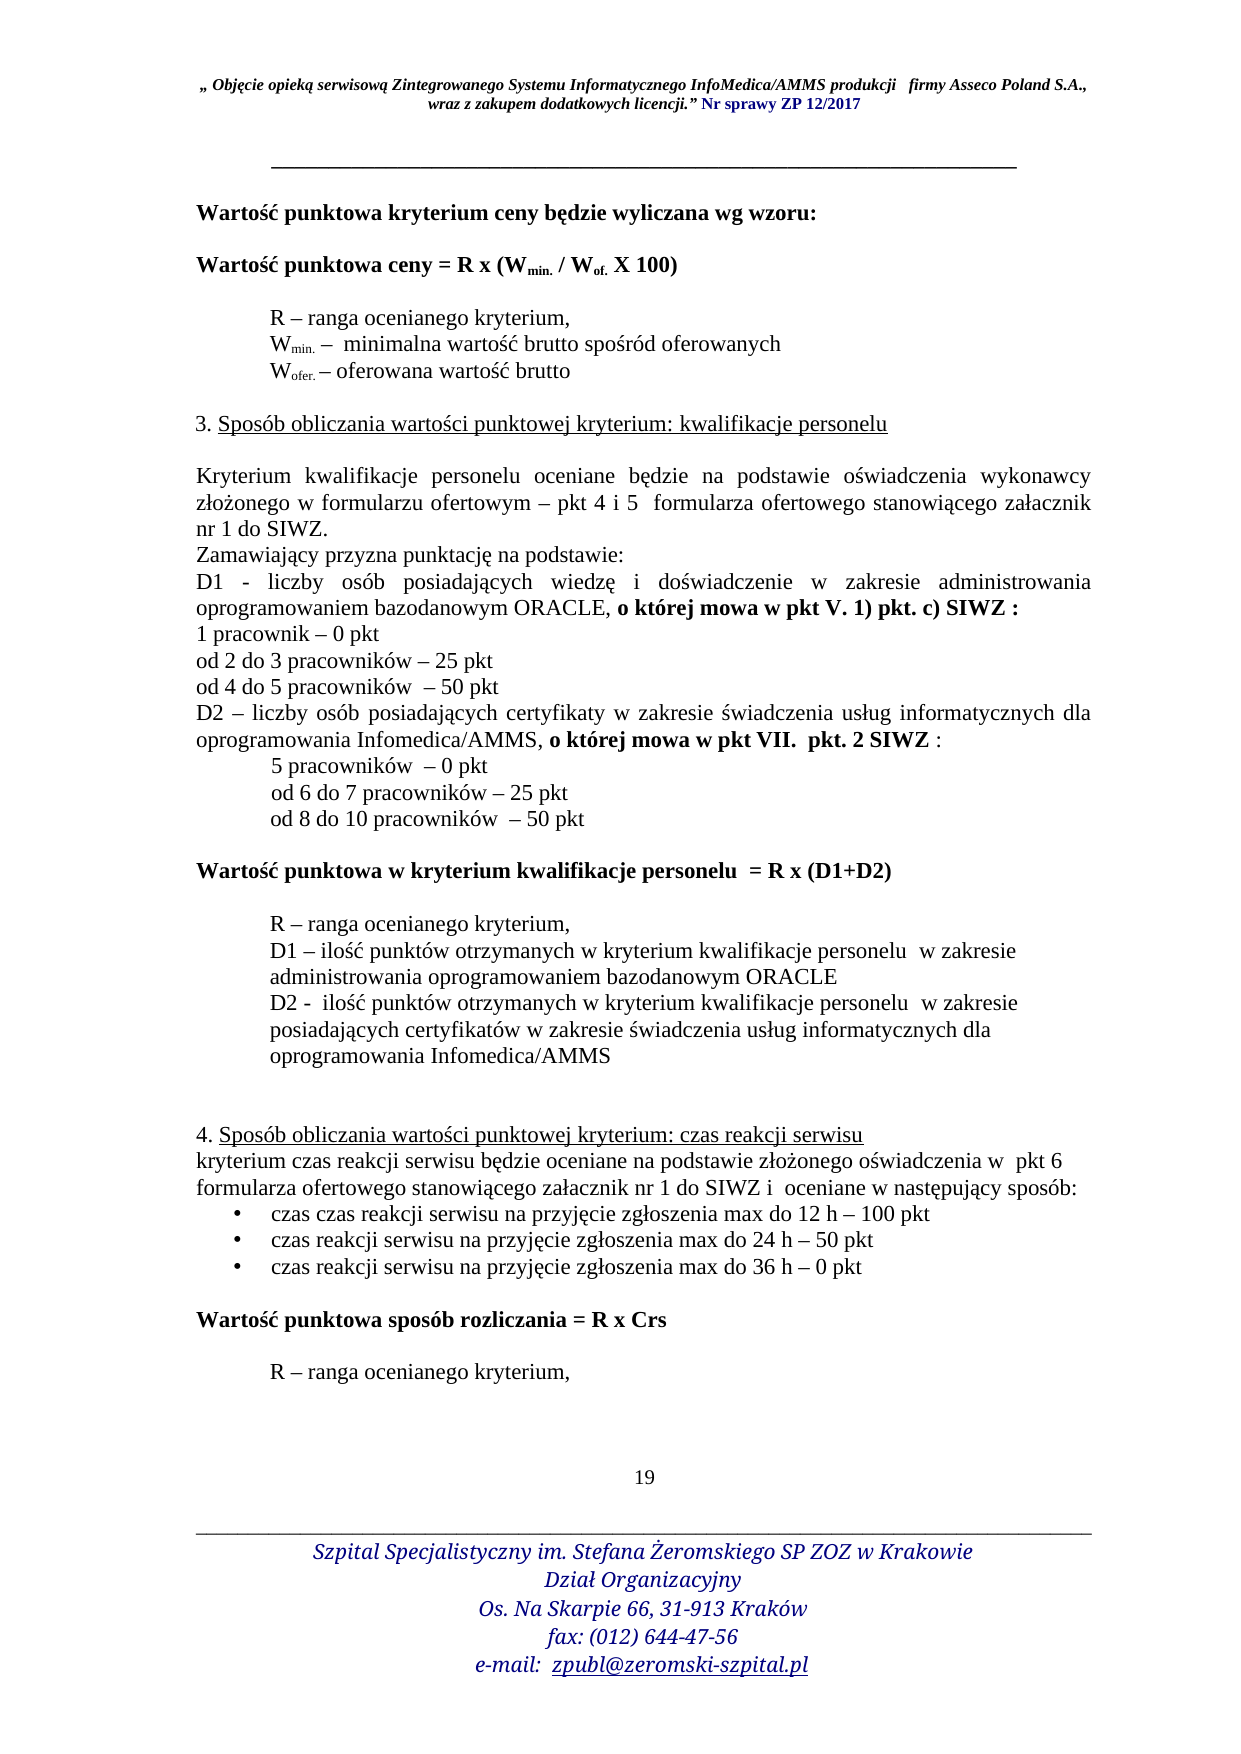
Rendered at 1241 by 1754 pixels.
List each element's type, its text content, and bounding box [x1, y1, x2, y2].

text 3. Sposób obliczania wartości punktowej kryterium: kwalifikacje personelu [195, 383, 1093, 462]
text Zamawiający przyzna punktację na podstawie: [196, 541, 1093, 568]
text D2 - ilość punktów otrzymanych w kryterium kwalifikacje personelu w zakresie posiadających certyfikatów w zakresie świadczenia usług informatycznych dla oprogramowania Infomedica/AMMS [269, 989, 1093, 1068]
list czas reakcji serwisu na przyjęcie zgłoszenia max do 36 h – 0 pkt [233, 1253, 1093, 1306]
text R – ranga ocenianego kryterium, [269, 304, 1093, 331]
text D1 - liczby osób posiadających wiedzę i doświadczenie w zakresie administrowania oprogramowaniem bazodanowym ORACLE, o której mowa w pkt V. 1) pkt. c) SIWZ : [196, 568, 1093, 620]
text Wartość punktowa sposób rozliczania = R x Crs [196, 1306, 1093, 1332]
text R – ranga ocenianego kryterium, [269, 910, 1093, 937]
text Wmin. – minimalna wartość brutto spośród oferowanych [269, 331, 1093, 357]
list czas reakcji serwisu na przyjęcie zgłoszenia max do 24 h – 50 pkt [233, 1227, 1093, 1253]
text od 4 do 5 pracowników – 50 pkt [196, 673, 1093, 699]
text 4. Sposób obliczania wartości punktowej kryterium: czas reakcji serwisu kryterium czas reakcji serwisu będzie oceniane na podstawie złożonego oświadczenia w pkt 6 formularza ofertowego stanowiącego załacznik nr 1 do SIWZ i oceniane w następujący sposób: [196, 1121, 1093, 1200]
text R – ranga ocenianego kryterium, [269, 1358, 1093, 1385]
text Wartość punktowa w kryterium kwalifikacje personelu = R x (D1+D2) [196, 858, 1093, 884]
text 1 pracownik – 0 pkt [196, 620, 1093, 647]
text 5 pracowników – 0 pkt [271, 752, 1093, 778]
text od 2 do 3 pracowników – 25 pkt [196, 647, 1093, 673]
text Wofer. – oferowana wartość brutto [195, 357, 1093, 383]
text Kryterium kwalifikacje personelu oceniane będzie na podstawie oświadczenia wykonawcy złożonego w formularzu ofertowym – pkt 4 i 5 formularza ofertowego stanowiącego załacznik nr 1 do SIWZ. [196, 462, 1093, 541]
text Wartość punktowa ceny = R x (Wmin. / Wof. X 100) [196, 251, 1093, 278]
text D1 – ilość punktów otrzymanych w kryterium kwalifikacje personelu w zakresie administrowania oprogramowaniem bazodanowym ORACLE [269, 937, 1093, 989]
list czas czas reakcji serwisu na przyjęcie zgłoszenia max do 12 h – 100 pkt [233, 1200, 1093, 1227]
text D2 – liczby osób posiadających certyfikaty w zakresie świadczenia usług informatycznych dla oprogramowania Infomedica/AMMS, o której mowa w pkt VII. pkt. 2 SIWZ : [196, 699, 1093, 752]
text od 8 do 10 pracowników – 50 pkt [196, 805, 1093, 831]
text Wartość punktowa kryterium ceny będzie wyliczana wg wzoru: [196, 199, 1093, 225]
text od 6 do 7 pracowników – 25 pkt [271, 778, 1093, 805]
